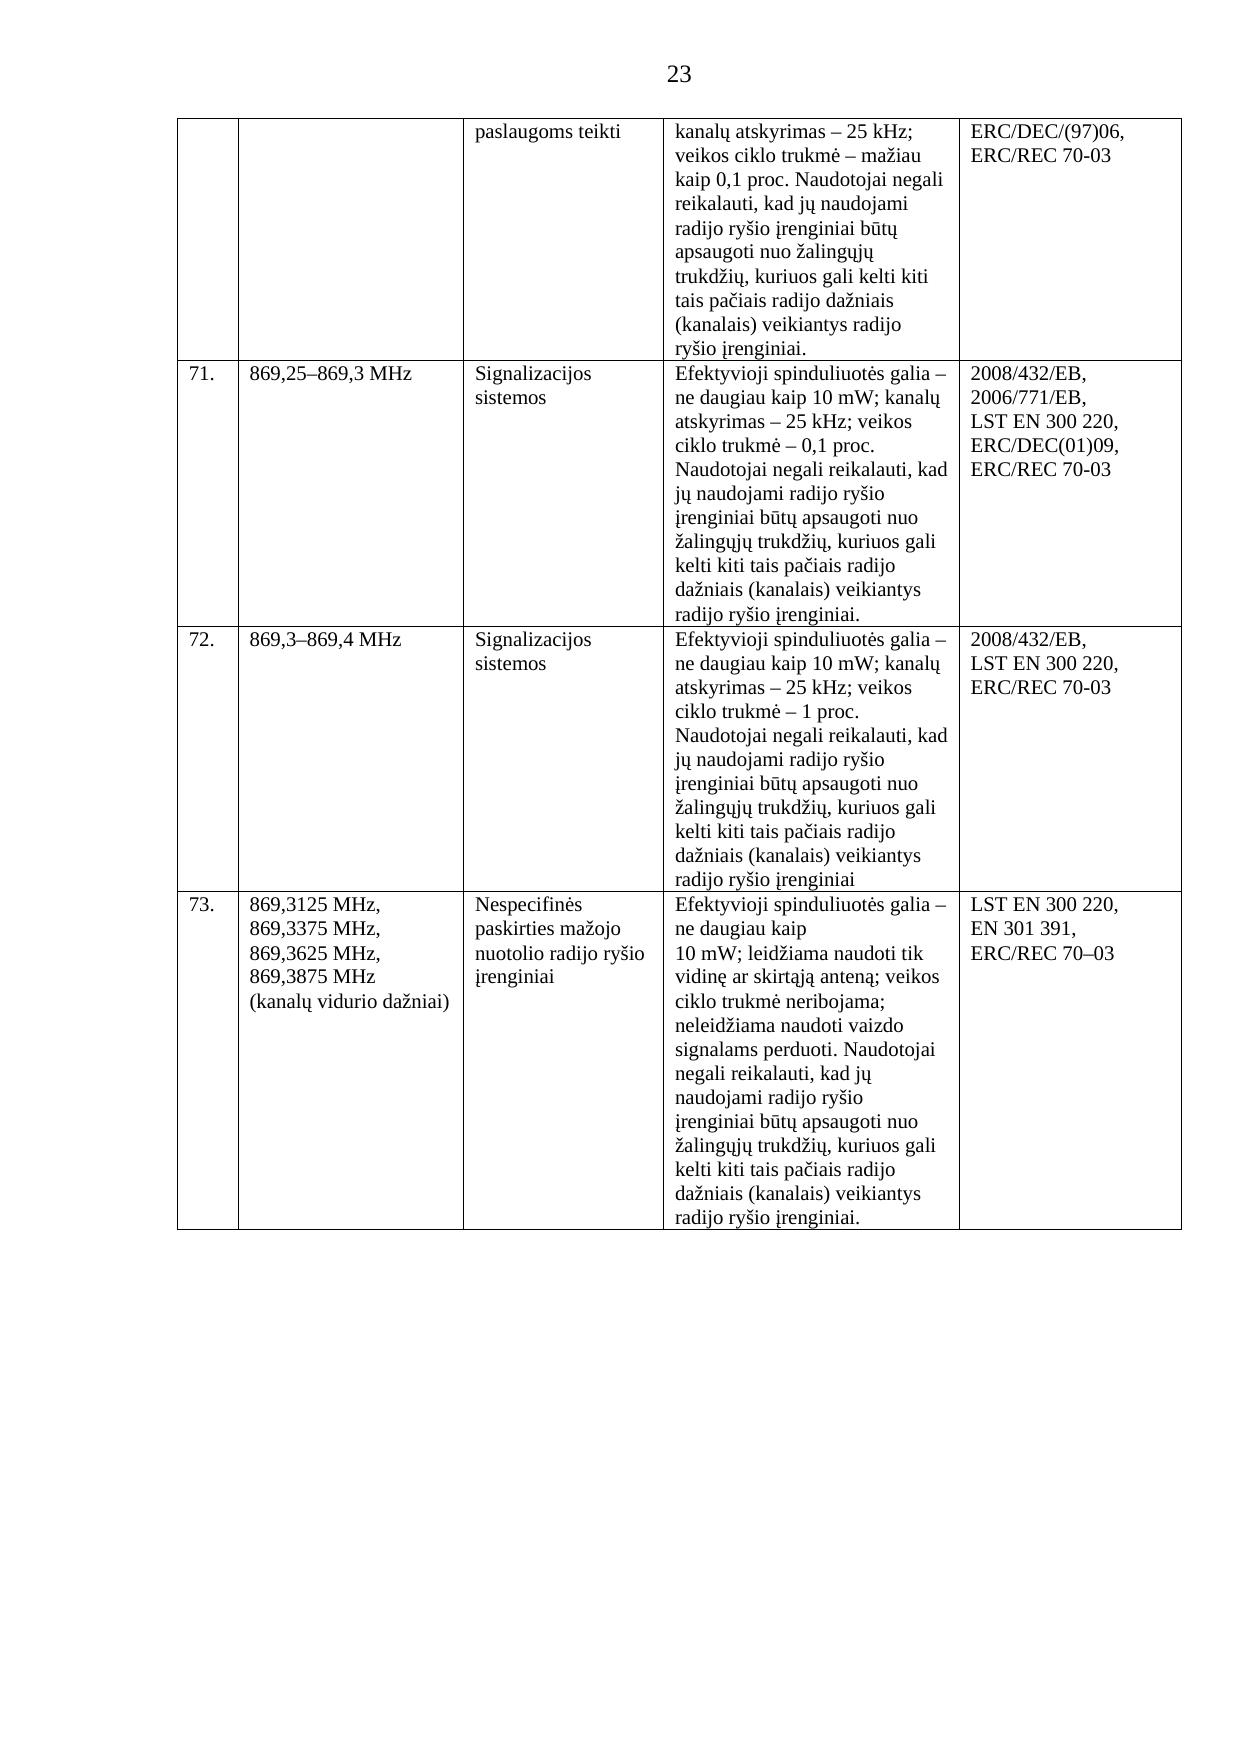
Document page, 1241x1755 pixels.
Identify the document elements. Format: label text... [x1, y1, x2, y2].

table_cell ERC/DEC/(97)06, ERC/REC 70-03 [960, 119, 1181, 360]
table_cell Efektyvioji spinduliuotės galia – ne daugiau kaip 10 mW; leidžiama naudoti tik vidinę ar skirtąją anteną; veikos ciklo trukmė neribojama; neleidžiama naudoti vaizdo signalams perduoti. Naudotojai negali reikalauti, kad jų naudojami radijo ryšio įrenginiai būtų apsaugoti nuo žalingųjų trukdžių, kuriuos gali kelti kiti tais pačiais radijo dažniais (kanalais) veikiantys radijo ryšio įrenginiai. [664, 892, 959, 1229]
table_cell 869,3125 MHz, 869,3375 MHz, 869,3625 MHz, 869,3875 MHz (kanalų vidurio dažniai) [239, 892, 463, 1229]
table_cell [178, 119, 238, 360]
table_cell 2008/432/EB, 2006/771/EB, LST EN 300 220, ERC/DEC(01)09, ERC/REC 70-03 [960, 361, 1181, 626]
table_cell 72. [178, 627, 238, 891]
table_cell 71. [178, 361, 238, 626]
table_cell Nespecifinės paskirties mažojo nuotolio radijo ryšio įrenginiai [464, 892, 663, 1229]
table_cell Signalizacijos sistemos [464, 627, 663, 891]
table_cell 73. [178, 892, 238, 1229]
table_cell kanalų atskyrimas – 25 kHz; veikos ciklo trukmė – mažiau kaip 0,1 proc. Naudotojai negali reikalauti, kad jų naudojami radijo ryšio įrenginiai būtų apsaugoti nuo žalingųjų trukdžių, kuriuos gali kelti kiti tais pačiais radijo dažniais (kanalais) veikiantys radijo ryšio įrenginiai. [664, 119, 959, 360]
table_cell 869,25–869,3 MHz [239, 361, 463, 626]
table_cell 869,3–869,4 MHz [239, 627, 463, 891]
table_cell Efektyvioji spinduliuotės galia – ne daugiau kaip 10 mW; kanalų atskyrimas – 25 kHz; veikos ciklo trukmė – 1 proc. Naudotojai negali reikalauti, kad jų naudojami radijo ryšio įrenginiai būtų apsaugoti nuo žalingųjų trukdžių, kuriuos gali kelti kiti tais pačiais radijo dažniais (kanalais) veikiantys radijo ryšio įrenginiai [664, 627, 959, 891]
table_cell Efektyvioji spinduliuotės galia – ne daugiau kaip 10 mW; kanalų atskyrimas – 25 kHz; veikos ciklo trukmė – 0,1 proc. Naudotojai negali reikalauti, kad jų naudojami radijo ryšio įrenginiai būtų apsaugoti nuo žalingųjų trukdžių, kuriuos gali kelti kiti tais pačiais radijo dažniais (kanalais) veikiantys radijo ryšio įrenginiai. [664, 361, 959, 626]
table_cell paslaugoms teikti [464, 119, 663, 360]
table_cell 2008/432/EB, LST EN 300 220, ERC/REC 70-03 [960, 627, 1181, 891]
table_cell Signalizacijos sistemos [464, 361, 663, 626]
table_cell [239, 119, 463, 360]
table_cell LST EN 300 220, EN 301 391, ERC/REC 70–03 [960, 892, 1181, 1229]
